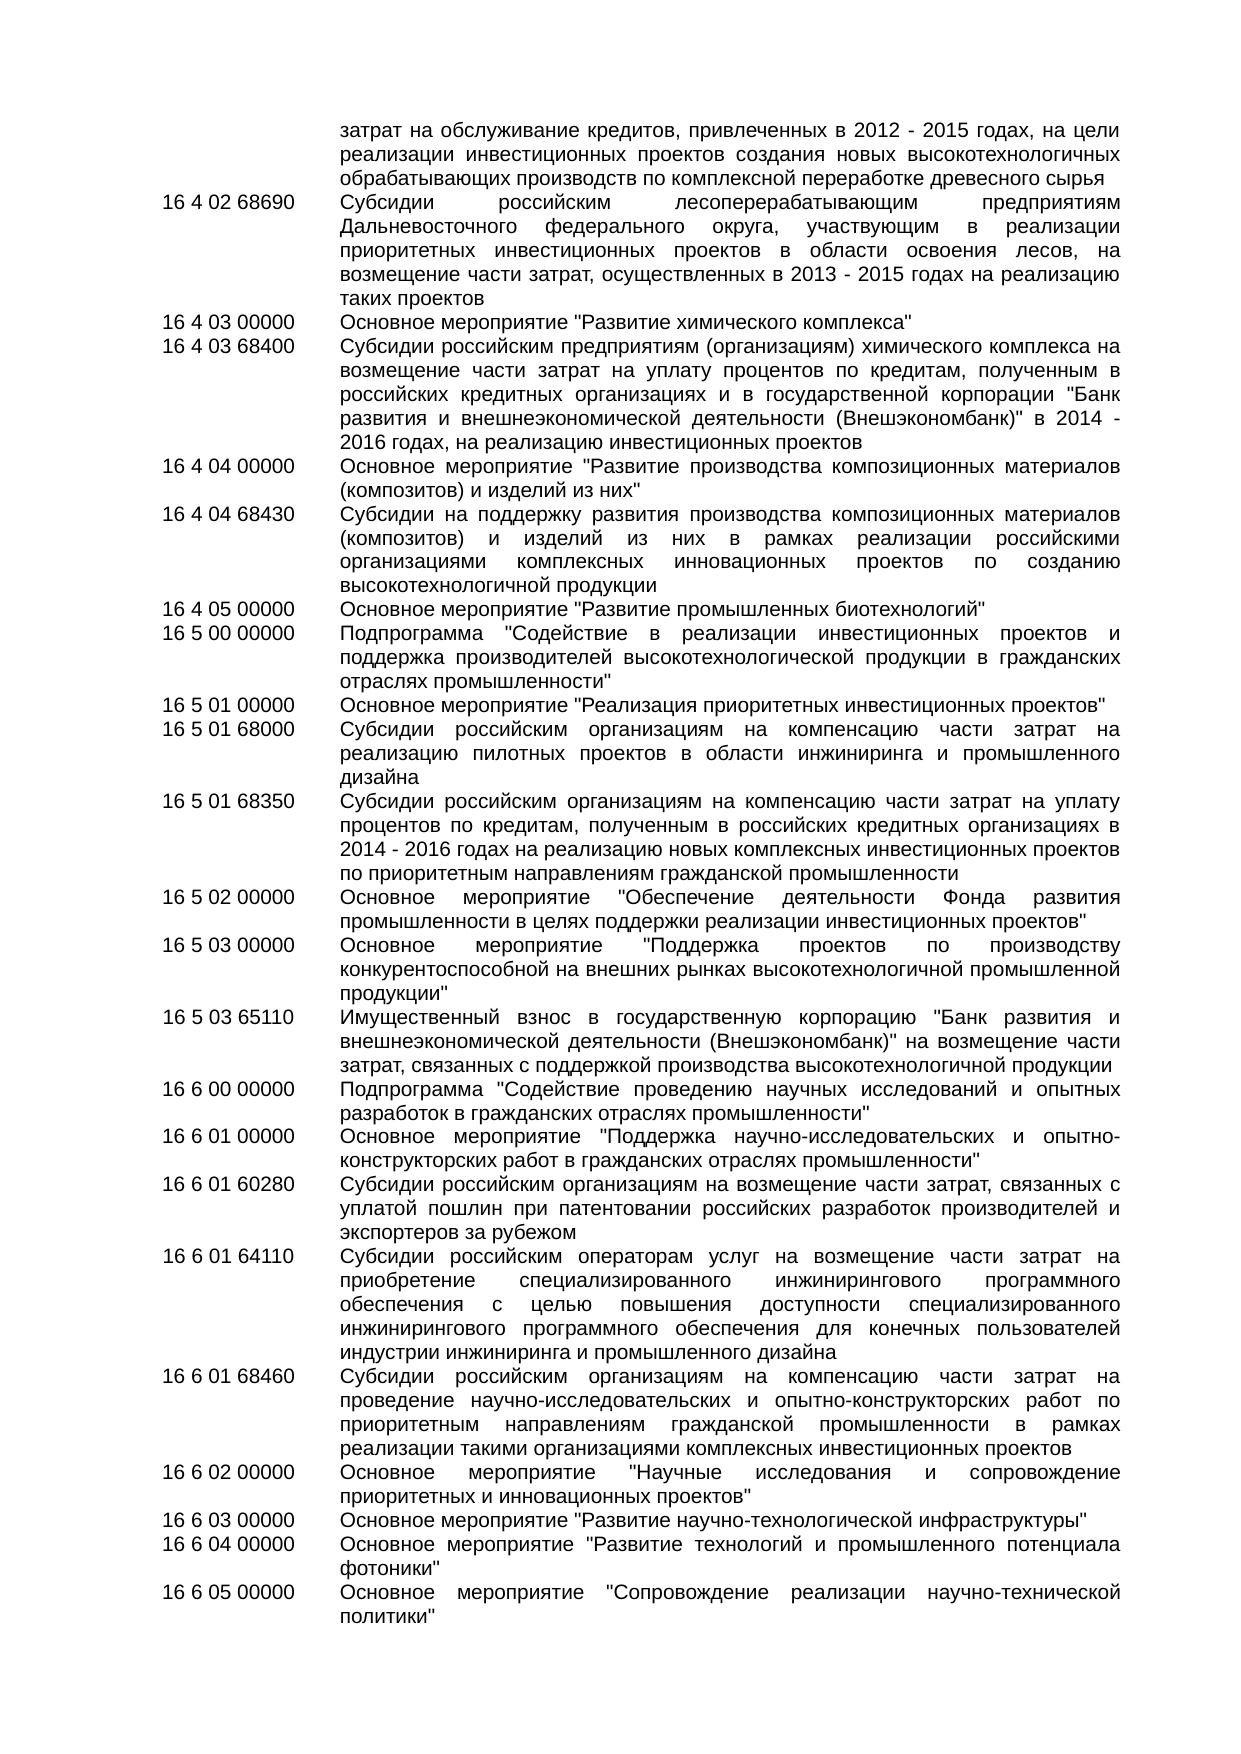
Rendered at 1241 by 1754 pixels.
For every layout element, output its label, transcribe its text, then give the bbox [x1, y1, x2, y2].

table_cell [118, 118, 338, 190]
table_cell 16 5 03 65110 [118, 1005, 338, 1076]
table_cell Имущественный взнос в государственную корпорацию "Банк развития и внешнеэкономической деятельности (Внешэкономбанк)" на возмещение части затрат, связанных с поддержкой производства высокотехнологичной продукции [339, 1005, 1122, 1076]
table_cell 16 5 00 00000 [118, 621, 338, 693]
table_cell затрат на обслуживание кредитов, привлеченных в 2012 - 2015 годах, на цели реализации инвестиционных проектов создания новых высокотехнологичных обрабатывающих производств по комплексной переработке древесного сырья [339, 118, 1122, 190]
table_cell Основное мероприятие "Развитие промышленных биотехнологий" [339, 597, 1122, 621]
table_cell Основное мероприятие "Обеспечение деятельности Фонда развития промышленности в целях поддержки реализации инвестиционных проектов" [339, 885, 1122, 933]
table_cell 16 6 01 68460 [118, 1364, 338, 1460]
table_cell 16 6 01 60280 [118, 1172, 338, 1244]
table_cell Основное мероприятие "Реализация приоритетных инвестиционных проектов" [339, 693, 1122, 717]
table_cell 16 4 03 00000 [118, 310, 338, 334]
table_cell 16 5 01 00000 [118, 693, 338, 717]
table_cell Основное мероприятие "Поддержка научно-исследовательских и опытно-конструкторских работ в гражданских отраслях промышленности" [339, 1124, 1122, 1172]
table_cell Субсидии российским операторам услуг на возмещение части затрат на приобретение специализированного инжинирингового программного обеспечения с целью повышения доступности специализированного инжинирингового программного обеспечения для конечных пользователей индустрии инжиниринга и промышленного дизайна [339, 1244, 1122, 1364]
table_cell Субсидии российским организациям на возмещение части затрат, связанных с уплатой пошлин при патентовании российских разработок производителей и экспортеров за рубежом [339, 1172, 1122, 1244]
table_cell 16 6 04 00000 [118, 1532, 338, 1579]
table_cell 16 5 01 68000 [118, 717, 338, 789]
table_cell Основное мероприятие "Развитие технологий и промышленного потенциала фотоники" [339, 1532, 1122, 1579]
table_cell 16 6 02 00000 [118, 1460, 338, 1508]
table_cell 16 5 03 00000 [118, 933, 338, 1004]
table_cell Субсидии российским предприятиям (организациям) химического комплекса на возмещение части затрат на уплату процентов по кредитам, полученным в российских кредитных организациях и в государственной корпорации "Банк развития и внешнеэкономической деятельности (Внешэкономбанк)" в 2014 - 2016 годах, на реализацию инвестиционных проектов [339, 334, 1122, 453]
table_cell Основное мероприятие "Сопровождение реализации научно-технической политики" [339, 1580, 1122, 1627]
table_cell Основное мероприятие "Поддержка проектов по производству конкурентоспособной на внешних рынках высокотехнологичной промышленной продукции" [339, 933, 1122, 1004]
table_cell 16 6 03 00000 [118, 1508, 338, 1532]
table_cell 16 4 05 00000 [118, 597, 338, 621]
table_cell 16 5 01 68350 [118, 789, 338, 885]
table_cell 16 4 02 68690 [118, 190, 338, 310]
table_cell Основное мероприятие "Развитие производства композиционных материалов (композитов) и изделий из них" [339, 454, 1122, 501]
table_cell Субсидии российским организациям на компенсацию части затрат на уплату процентов по кредитам, полученным в российских кредитных организациях в 2014 - 2016 годах на реализацию новых комплексных инвестиционных проектов по приоритетным направлениям гражданской промышленности [339, 789, 1122, 885]
table_cell 16 6 00 00000 [118, 1076, 338, 1124]
table_cell Подпрограмма "Содействие в реализации инвестиционных проектов и поддержка производителей высокотехнологической продукции в гражданских отраслях промышленности" [339, 621, 1122, 693]
table_cell 16 6 01 64110 [118, 1244, 338, 1364]
table_cell Субсидии на поддержку развития производства композиционных материалов (композитов) и изделий из них в рамках реализации российскими организациями комплексных инновационных проектов по созданию высокотехнологичной продукции [339, 501, 1122, 597]
table_cell Основное мероприятие "Развитие химического комплекса" [339, 310, 1122, 334]
table_cell 16 4 03 68400 [118, 334, 338, 453]
table_cell 16 4 04 68430 [118, 501, 338, 597]
table_cell 16 6 05 00000 [118, 1580, 338, 1627]
table_cell Подпрограмма "Содействие проведению научных исследований и опытных разработок в гражданских отраслях промышленности" [339, 1076, 1122, 1124]
table_cell 16 6 01 00000 [118, 1124, 338, 1172]
table_cell Субсидии российским организациям на компенсацию части затрат на реализацию пилотных проектов в области инжиниринга и промышленного дизайна [339, 717, 1122, 789]
table_cell Субсидии российским организациям на компенсацию части затрат на проведение научно-исследовательских и опытно-конструкторских работ по приоритетным направлениям гражданской промышленности в рамках реализации такими организациями комплексных инвестиционных проектов [339, 1364, 1122, 1460]
table_cell Субсидии российским лесоперерабатывающим предприятиям Дальневосточного федерального округа, участвующим в реализации приоритетных инвестиционных проектов в области освоения лесов, на возмещение части затрат, осуществленных в 2013 - 2015 годах на реализацию таких проектов [339, 190, 1122, 310]
table_cell Основное мероприятие "Научные исследования и сопровождение приоритетных и инновационных проектов" [339, 1460, 1122, 1508]
table_cell 16 4 04 00000 [118, 454, 338, 501]
table_cell Основное мероприятие "Развитие научно-технологической инфраструктуры" [339, 1508, 1122, 1532]
table_cell 16 5 02 00000 [118, 885, 338, 933]
